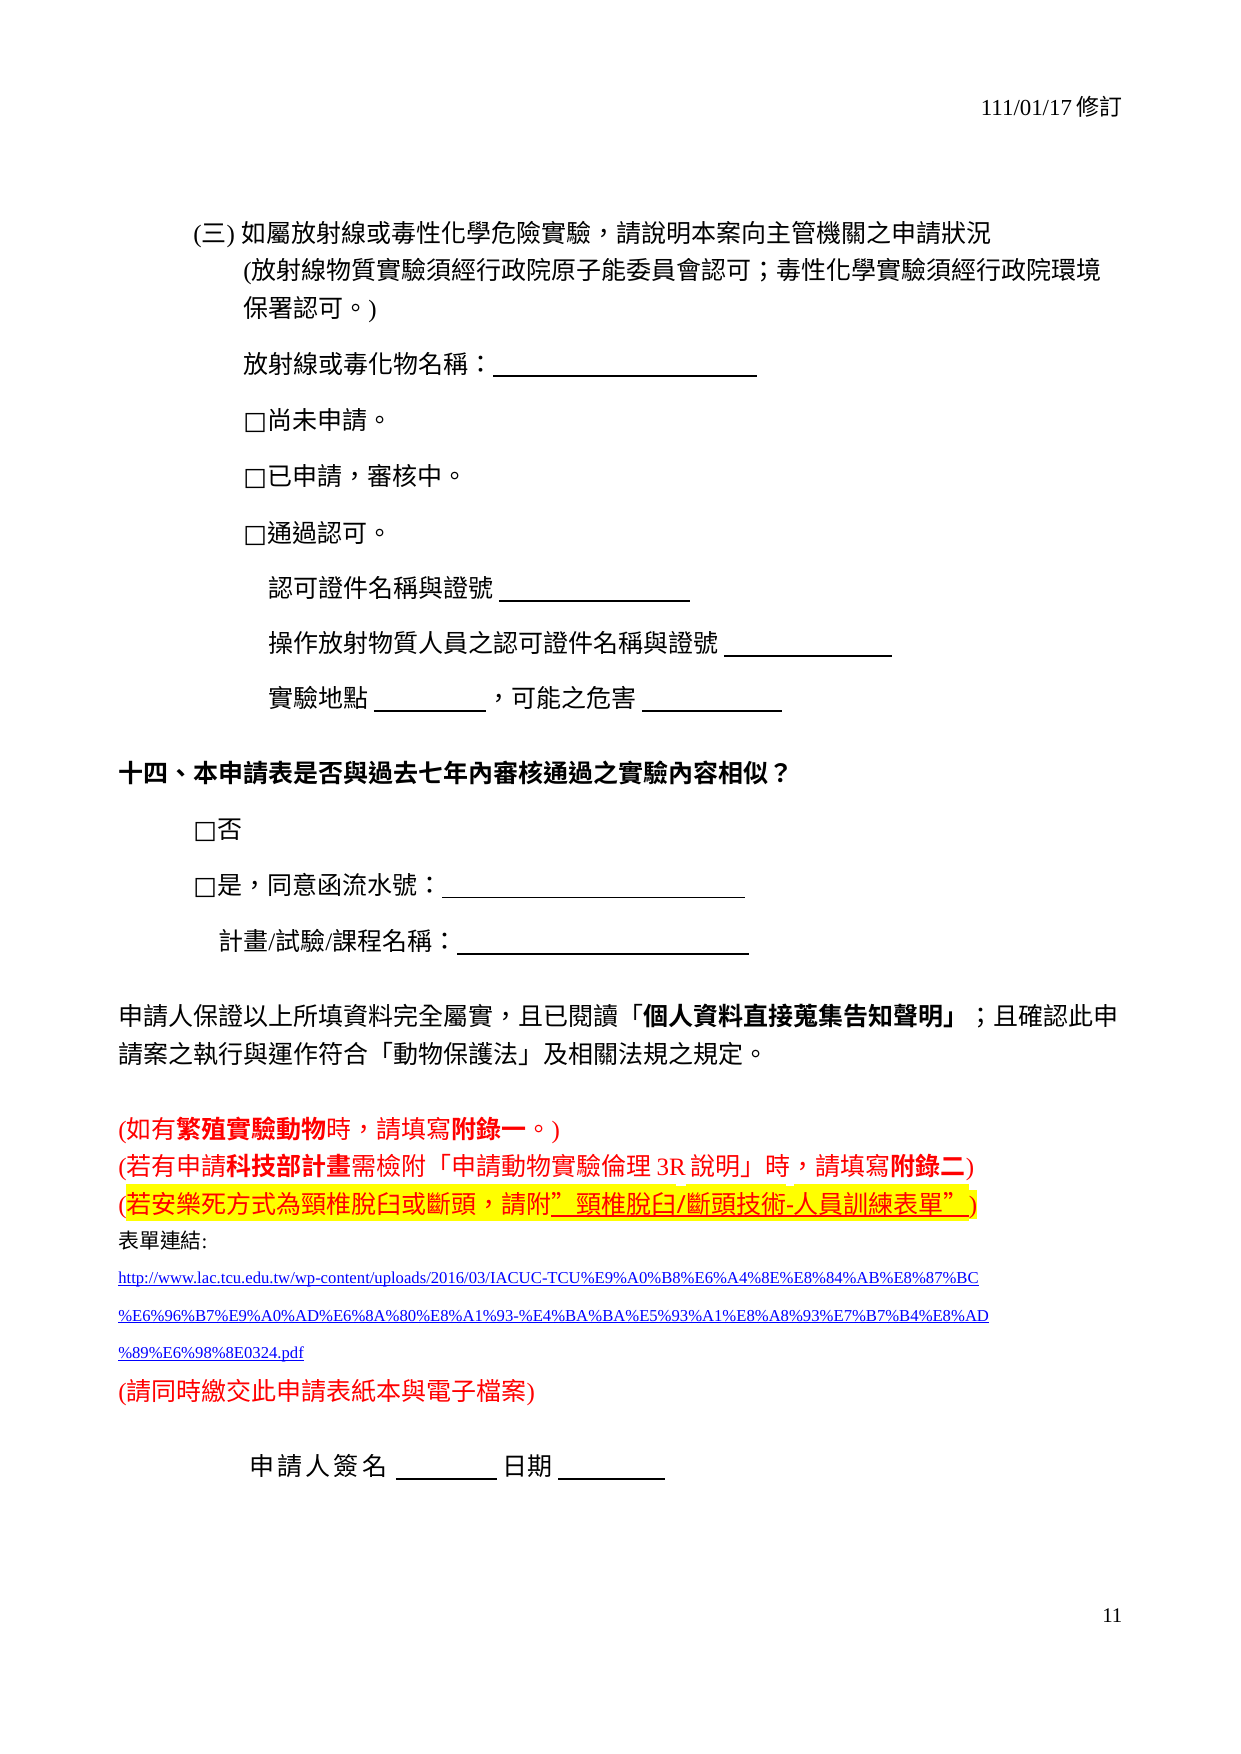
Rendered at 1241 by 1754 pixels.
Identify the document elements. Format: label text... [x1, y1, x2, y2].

text 實驗地點 ，可能之危害 [268, 679, 1122, 715]
text □尚未申請。 [243, 400, 1122, 437]
text 申請人保證以上所填資料完全屬實，且已閱讀「個人資料直接蒐集告知聲明」；且確認此申請案之執行與運作符合「動物保護法」及相關法規之規定。 [118, 996, 1122, 1071]
text 十四、本申請表是否與過去七年內審核通過之實驗內容相似？ [118, 752, 1122, 790]
text 認可證件名稱與證號 [268, 569, 1122, 605]
text 申請人簽名 日期 [118, 1446, 1122, 1484]
text □是，同意函流水號： [193, 865, 1122, 902]
text 計畫/試驗/課程名稱： [218, 921, 1122, 959]
text □通過認可。 [243, 512, 1122, 550]
text 表單連結: [118, 1221, 1122, 1259]
text (放射線物質實驗須經行政院原子能委員會認可；毒性化學實驗須經行政院環境保署認可。) [243, 250, 1122, 325]
text (三) 如屬放射線或毒性化學危險實驗，請說明本案向主管機關之申請狀況 [193, 212, 1122, 250]
text 放射線或毒化物名稱： [243, 344, 1122, 381]
text (若有申請科技部計畫需檢附「申請動物實驗倫理3R說明」時，請填寫附錄二) [118, 1146, 1122, 1184]
text http://www.lac.tcu.edu.tw/wp-content/uploads/2016/03/IACUC-TCU%E9%A0%B8%E6%A4%8E%E8%84%AB%E8%87%BC%E6%96%B7%E9%A0%AD%E6%8A%80%E8%A1%93-%E4%BA%BA%E5%93%A1%E8%A8%93%E7%B7%B4%E8%AD%89%E6%98%8E0324.pdf [118, 1259, 1122, 1371]
text (請同時繳交此申請表紙本與電子檔案) [118, 1371, 1122, 1409]
text 操作放射物質人員之認可證件名稱與證號 [268, 624, 1122, 660]
text □否 [193, 809, 1122, 846]
text (若安樂死方式為頸椎脫臼或斷頭，請附”頸椎脫臼/斷頭技術-人員訓練表單”) [118, 1184, 1122, 1221]
text □已申請，審核中。 [243, 456, 1122, 494]
text (如有繁殖實驗動物時，請填寫附錄一。) [118, 1109, 1122, 1146]
